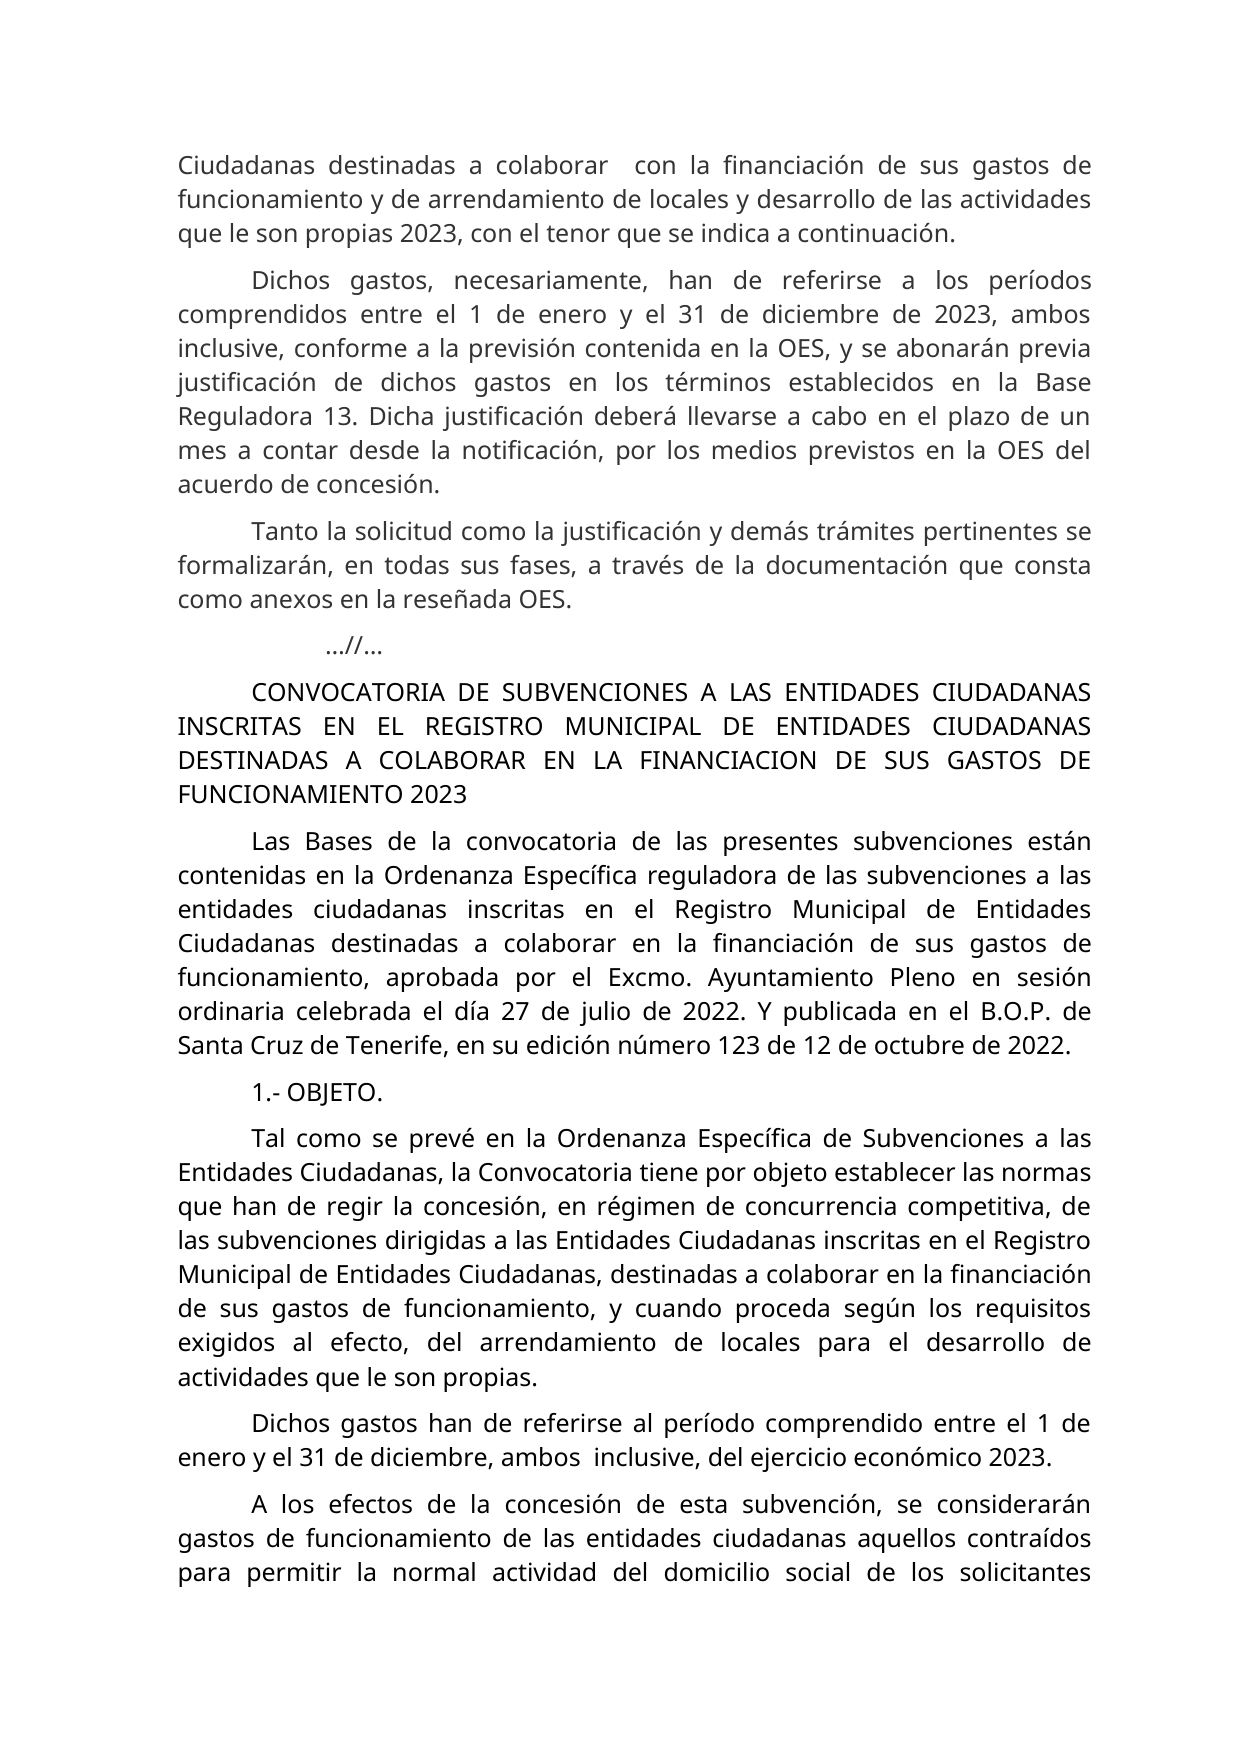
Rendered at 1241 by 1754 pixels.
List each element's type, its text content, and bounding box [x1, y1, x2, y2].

text Las Bases de la convocatoria de las presentes subvenciones están contenidas en la Ordenanza Específica reguladora de las subvenciones a las entidades ciudadanas inscritas en el Registro Municipal de Entidades Ciudadanas destinadas a colaborar en la financiación de sus gastos de funcionamiento, aprobada por el Excmo. Ayuntamiento Pleno en sesión ordinaria celebrada el día 27 de julio de 2022. Y publicada en el B.O.P. de Santa Cruz de Tenerife, en su edición número 123 de 12 de octubre de 2022. [177, 823, 1093, 1062]
text Ciudadanas destinadas a colaborar con la financiación de sus gastos de funcionamiento y de arrendamiento de locales y desarrollo de las actividades que le son propias 2023, con el tenor que se indica a continuación. [177, 148, 1093, 250]
text Tanto la solicitud como la justificación y demás trámites pertinentes se formalizarán, en todas sus fases, a través de la documentación que consta como anexos en la reseñada OES. [177, 513, 1093, 615]
text Dichos gastos han de referirse al período comprendido entre el 1 de enero y el 31 de diciembre, ambos inclusive, del ejercicio económico 2023. [177, 1406, 1093, 1474]
text CONVOCATORIA DE SUBVENCIONES A LAS ENTIDADES CIUDADANAS INSCRITAS EN EL REGISTRO MUNICIPAL DE ENTIDADES CIUDADANAS DESTINADAS A COLABORAR EN LA FINANCIACION DE SUS GASTOS DE FUNCIONAMIENTO 2023 [177, 674, 1093, 811]
text A los efectos de la concesión de esta subvención, se considerarán gastos de funcionamiento de las entidades ciudadanas aquellos contraídos para permitir la normal actividad del domicilio social de los solicitantes [177, 1486, 1093, 1588]
text Dichos gastos, necesariamente, han de referirse a los períodos comprendidos entre el 1 de enero y el 31 de diciembre de 2023, ambos inclusive, conforme a la previsión contenida en la OES, y se abonarán previa justificación de dichos gastos en los términos establecidos en la Base Reguladora 13. Dicha justificación deberá llevarse a cabo en el plazo de un mes a contar desde la notificación, por los medios previstos en la OES del acuerdo de concesión. [177, 262, 1093, 501]
text …//… [177, 628, 1093, 662]
text 1.- OBJETO. [177, 1074, 1093, 1108]
text Tal como se prevé en la Ordenanza Específica de Subvenciones a las Entidades Ciudadanas, la Convocatoria tiene por objeto establecer las normas que han de regir la concesión, en régimen de concurrencia competitiva, de las subvenciones dirigidas a las Entidades Ciudadanas inscritas en el Registro Municipal de Entidades Ciudadanas, destinadas a colaborar en la financiación de sus gastos de funcionamiento, y cuando proceda según los requisitos exigidos al efecto, del arrendamiento de locales para el desarrollo de actividades que le son propias. [177, 1121, 1093, 1393]
